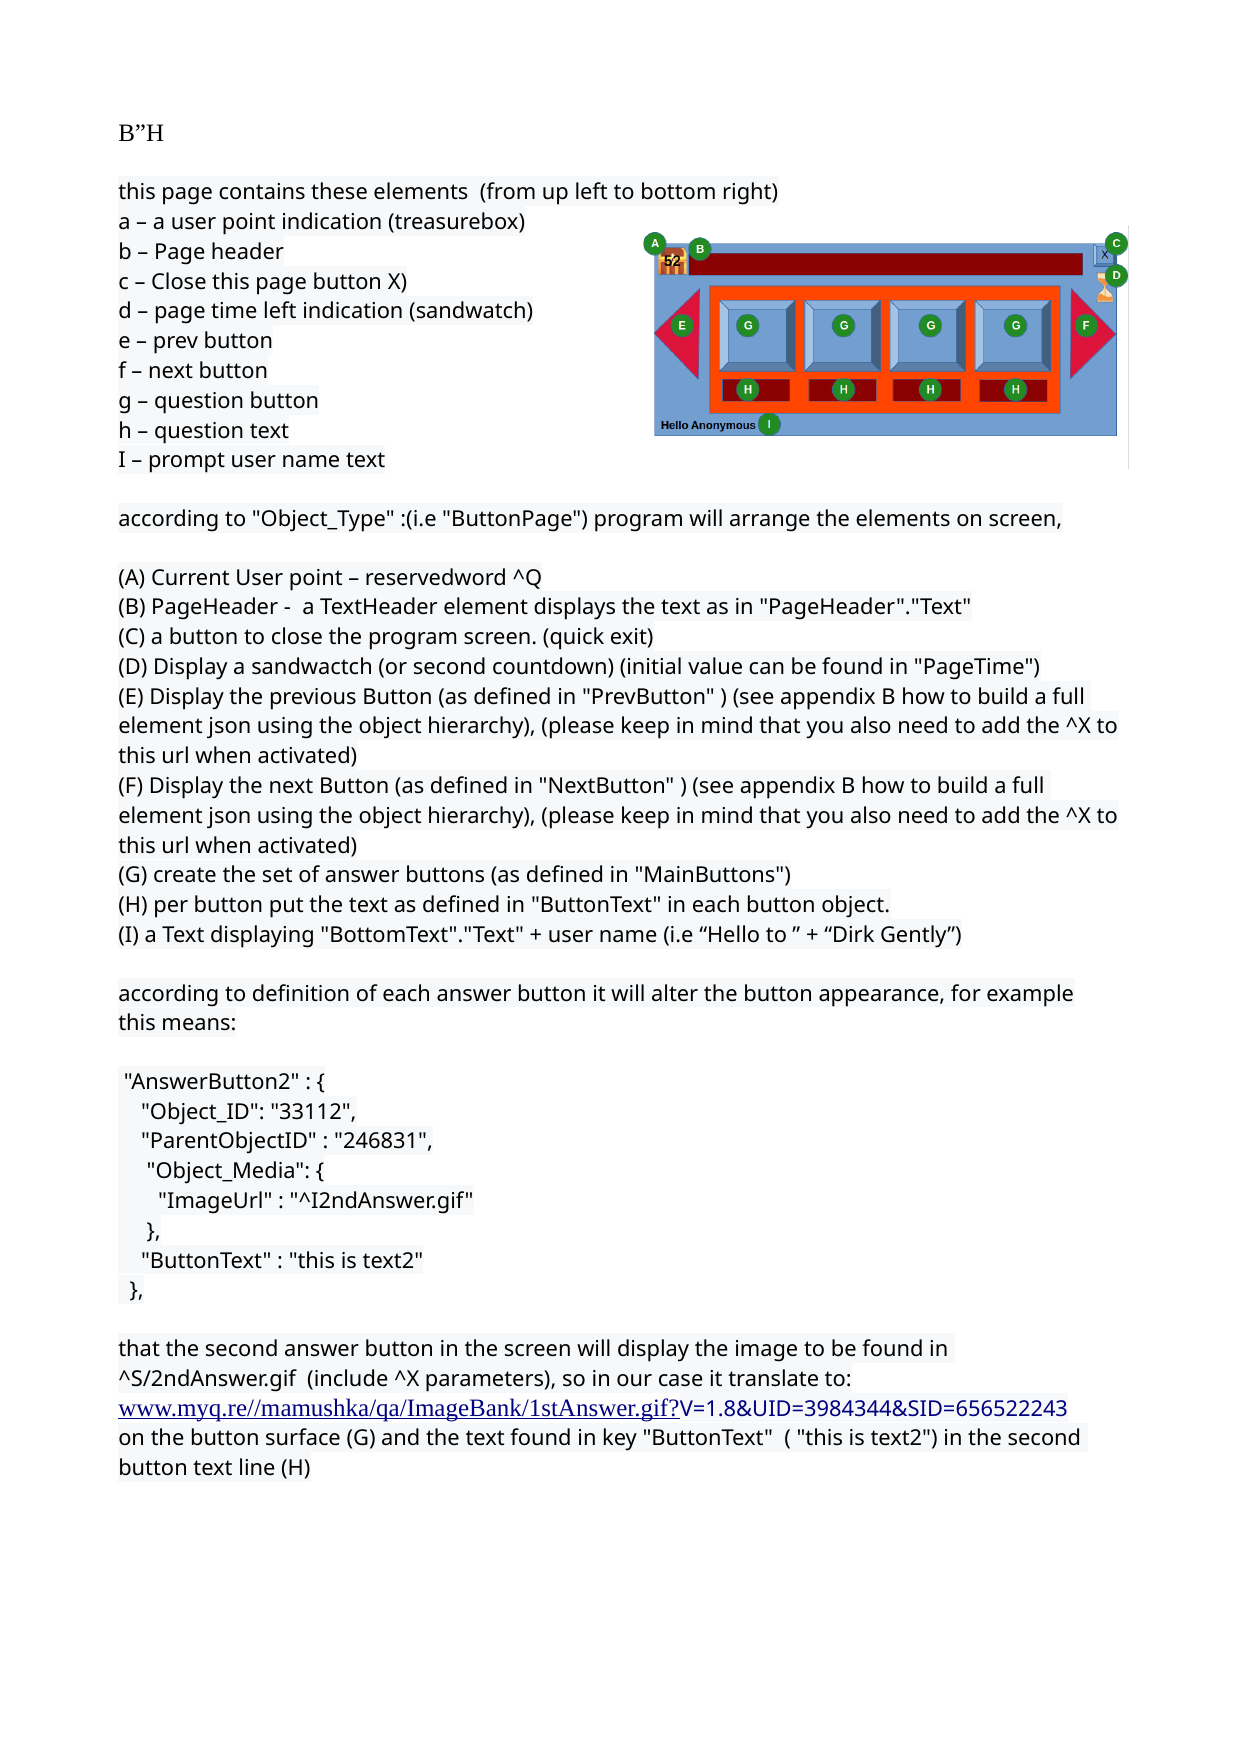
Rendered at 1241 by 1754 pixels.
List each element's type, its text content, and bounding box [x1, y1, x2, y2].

text a – a user point indication (treasurebox) [118, 206, 1122, 236]
text "Object_ID": "33112", [118, 1096, 1122, 1126]
text on the button surface (G) and the text found in key "ButtonText" ( "this is text2") in the second button text line (H) [118, 1422, 1122, 1482]
text "AnswerButton2" : { [118, 1066, 1122, 1096]
text (H) per button put the text as defined in "ButtonText" in each button object. [118, 889, 1122, 919]
text (B) PageHeader - a TextHeader element displays the text as in "PageHeader"."Text" [118, 591, 1122, 621]
text "ImageUrl" : "^I2ndAnswer.gif" [118, 1185, 1122, 1215]
text (I) a Text displaying "BottomText"."Text" + user name (i.e “Hello to ” + “Dirk Gently”) [118, 919, 1122, 949]
text }, [118, 1215, 1122, 1245]
text g – question button [118, 385, 638, 415]
text "Object_Media": { [118, 1155, 1122, 1185]
text (C) a button to close the program screen. (quick exit) [118, 621, 1122, 651]
text this means: [118, 1007, 1122, 1037]
text f – next button [118, 355, 638, 385]
text }, [118, 1274, 1122, 1304]
text according to definition of each answer button it will alter the button appearance, for example [118, 978, 1122, 1007]
text (E) Display the previous Button (as defined in "PrevButton" ) (see appendix B how to build a full element json using the object hierarchy), (please keep in mind that you also need to add the ^X to this url when activated) [118, 681, 1122, 770]
text b – Page header [118, 236, 638, 266]
text (A) Current User point – reservedword ^Q [118, 562, 1122, 591]
text I – prompt user name text [118, 444, 1122, 474]
text that the second answer button in the screen will display the image to be found in ^S/2ndAnswer.gif (include ^X parameters), so in our case it translate to: www.myq.re//mamushka/qa/ImageBank/1stAnswer.gif?V=1.8&UID=3984344&SID=656522243 [118, 1333, 1122, 1422]
text this page contains these elements (from up left to bottom right) [118, 176, 1122, 206]
text according to "Object_Type" :(i.e "ButtonPage") program will arrange the elements on screen, [118, 503, 1122, 533]
picture [638, 226, 1129, 469]
text h – question text [118, 415, 638, 444]
text d – page time left indication (sandwatch) [118, 296, 638, 325]
text (G) create the set of answer buttons (as defined in "MainButtons") [118, 859, 1122, 889]
text "ButtonText" : "this is text2" [118, 1245, 1122, 1274]
text "ParentObjectID" : "246831", [118, 1126, 1122, 1155]
text e – prev button [118, 325, 638, 355]
text (F) Display the next Button (as defined in "NextButton" ) (see appendix B how to build a full element json using the object hierarchy), (please keep in mind that you also need to add the ^X to this url when activated) [118, 770, 1122, 859]
text c – Close this page button X) [118, 266, 638, 296]
text (D) Display a sandwactch (or second countdown) (initial value can be found in "PageTime") [118, 651, 1122, 681]
